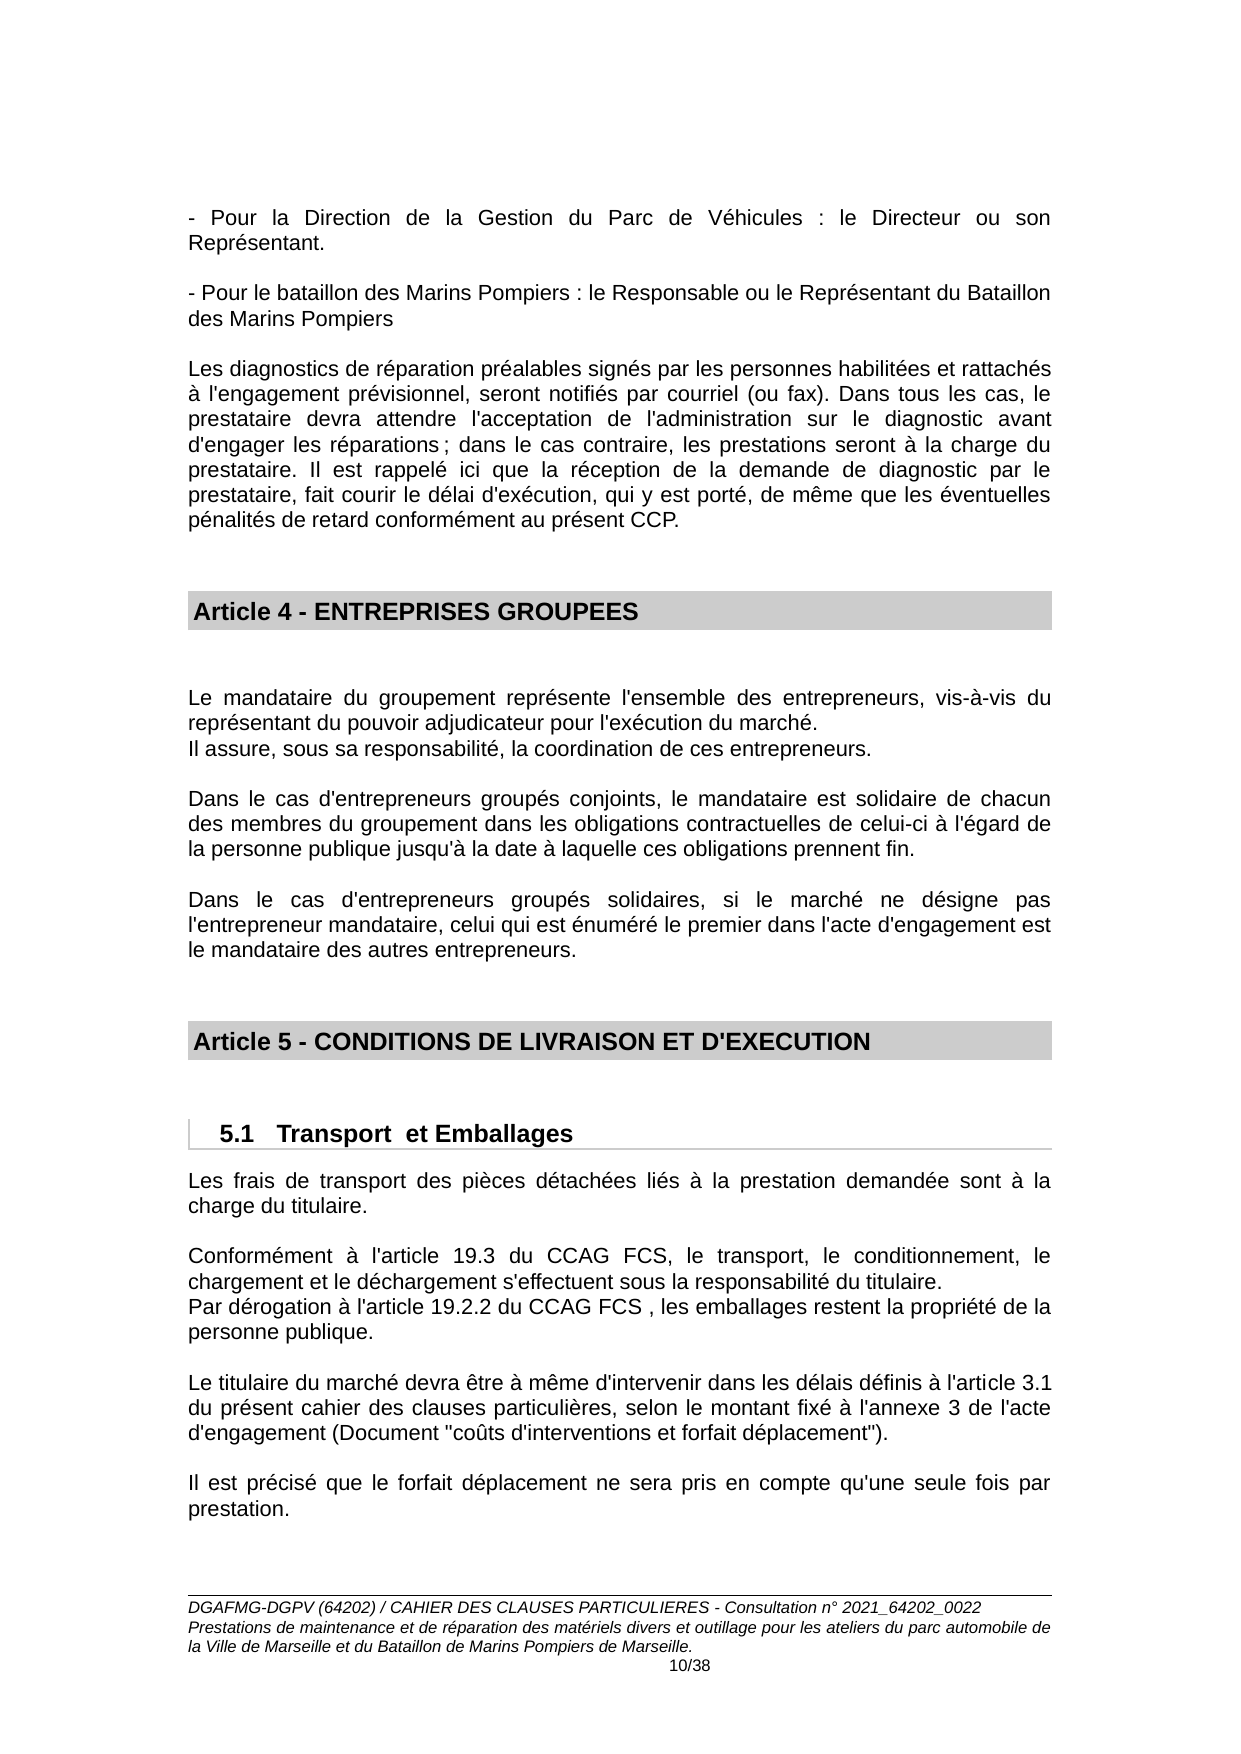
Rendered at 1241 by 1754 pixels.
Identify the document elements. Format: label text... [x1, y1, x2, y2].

subtitle CONDITIONS DE LIVRAISON ET D'EXECUTION [190, 1024, 1050, 1058]
text Conformément à l'article 19.3 du CCAG FCS, le transport, le conditionnement, le chargement et le déchargement s'effectuent sous la responsabilité du titulaire. [188, 1243, 1052, 1294]
text Il assure, sous sa responsabilité, la coordination de ces entrepreneurs. [188, 735, 1052, 761]
text Le mandataire du groupement représente l'ensemble des entrepreneurs, vis-à-vis du représentant du pouvoir adjudicateur pour l'exécution du marché. [188, 685, 1052, 735]
text - Pour la Direction de la Gestion du Parc de Véhicules : le Directeur ou son Représentant. [188, 204, 1052, 255]
text - Pour le bataillon des Marins Pompiers : le Responsable ou le Représentant du Bataillon des Marins Pompiers [188, 280, 1052, 331]
subtitle ENTREPRISES GROUPEES [190, 594, 1050, 628]
text Il est précisé que le forfait déplacement ne sera pris en compte qu'une seule fois par prestation. [188, 1470, 1052, 1521]
text Par dérogation à l'article 19.2.2 du CCAG FCS , les emballages restent la propriété de la personne publique. [188, 1294, 1052, 1344]
text Les frais de transport des pièces détachées liés à la prestation demandée sont à la charge du titulaire. [188, 1168, 1052, 1218]
subtitle Transport et Emballages [190, 1119, 1052, 1148]
text Dans le cas d'entrepreneurs groupés solidaires, si le marché ne désigne pas l'entrepreneur mandataire, celui qui est énuméré le premier dans l'acte d'engagement est le mandataire des autres entrepreneurs. [188, 887, 1052, 962]
text Dans le cas d'entrepreneurs groupés conjoints, le mandataire est solidaire de chacun des membres du groupement dans les obligations contractuelles de celui-ci à l'égard de la personne publique jusqu'à la date à laquelle ces obligations prennent fin. [188, 786, 1052, 861]
text Les diagnostics de réparation préalables signés par les personnes habilitées et rattachés à l'engagement prévisionnel, seront notifiés par courriel (ou fax). Dans tous les cas, le prestataire devra attendre l'acceptation de l'administration sur le diagnostic avant d'engager les réparations ; dans le cas contraire, les prestations seront à la charge du prestataire. Il est rappelé ici que la réception de la demande de diagnostic par le prestataire, fait courir le délai d'exécution, qui y est porté, de même que les éventuelles pénalités de retard conformément au présent CCP. [188, 356, 1052, 532]
text Le titulaire du marché devra être à même d'intervenir dans les délais définis à l'article 3.1 du présent cahier des clauses particulières, selon le montant fixé à l'annexe 3 de l'acte d'engagement (Document "coûts d'interventions et forfait déplacement"). [188, 1369, 1052, 1445]
